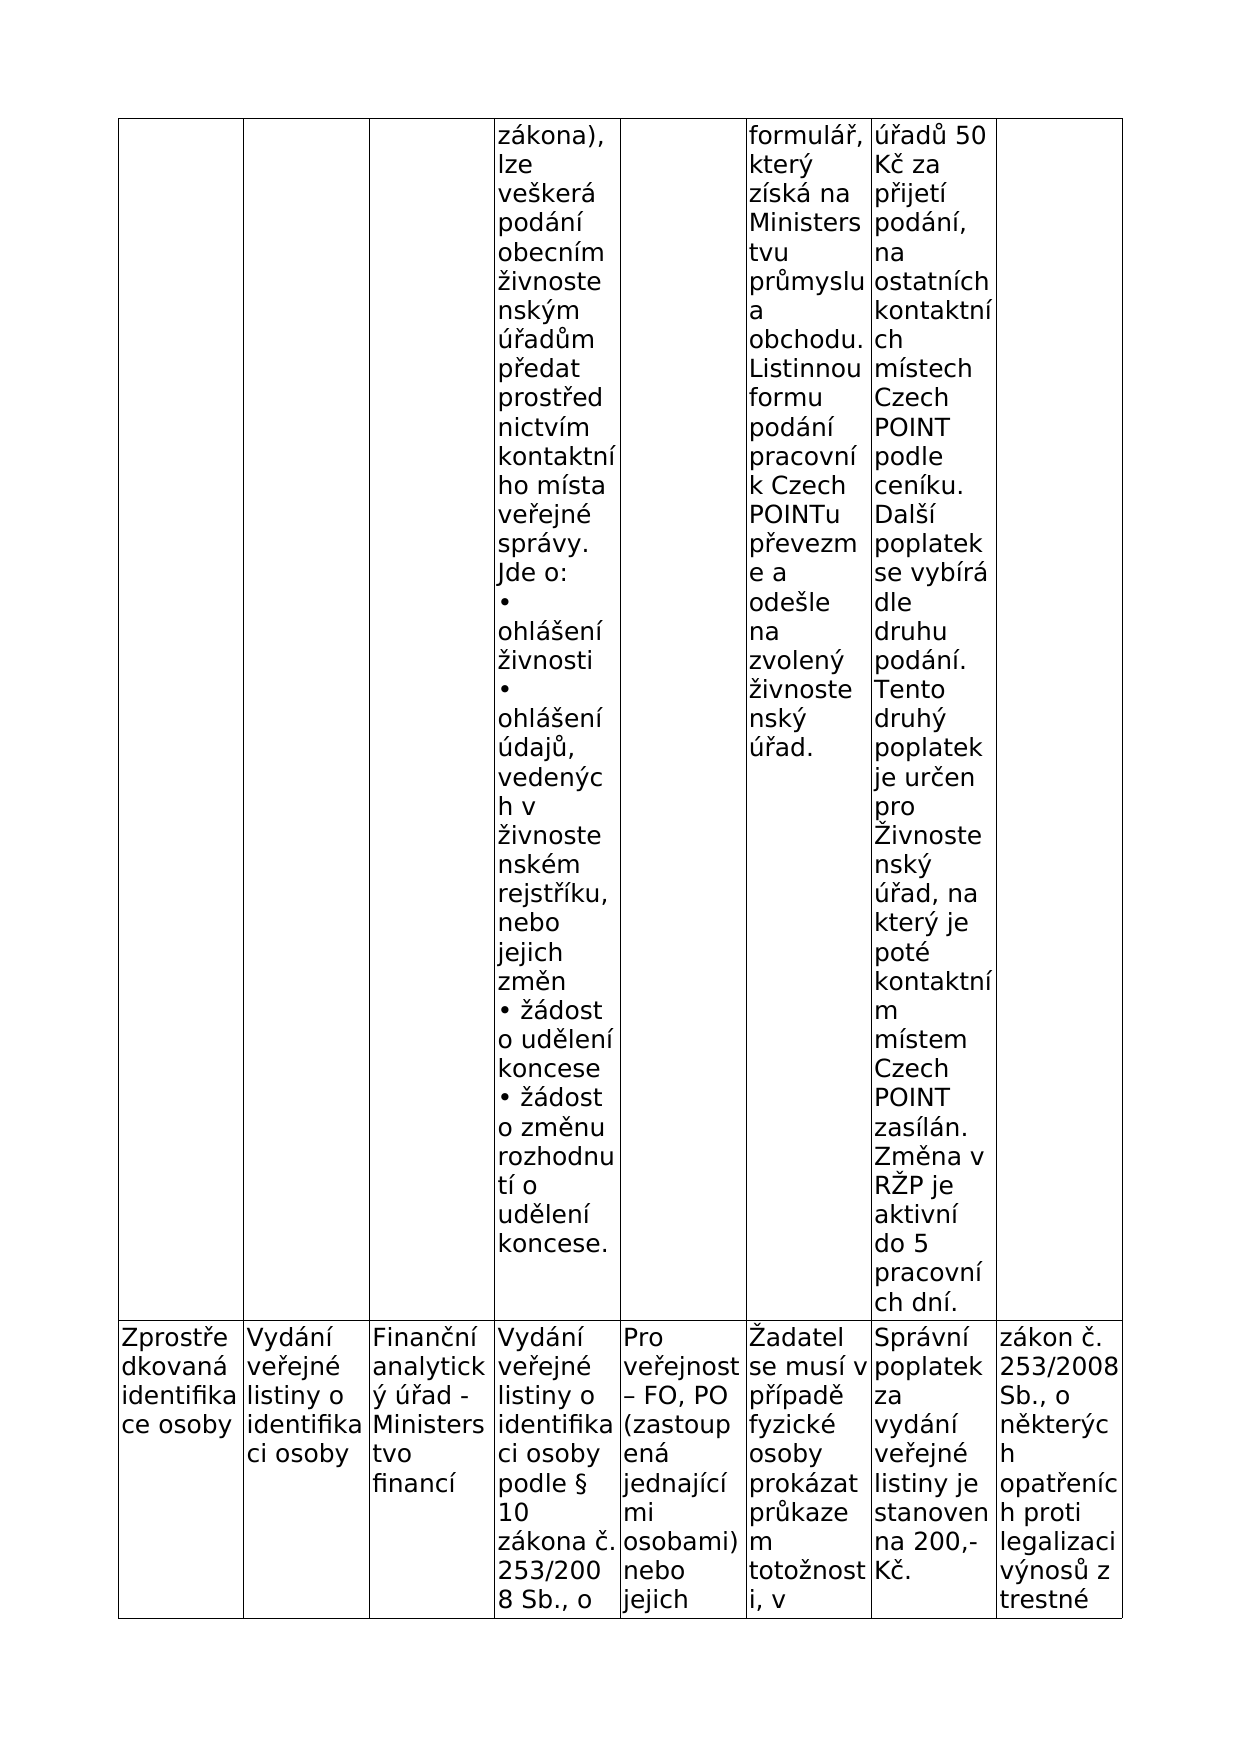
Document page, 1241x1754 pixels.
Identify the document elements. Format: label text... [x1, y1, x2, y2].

table_cell [997, 119, 1122, 1320]
table_cell [370, 119, 494, 1320]
table_cell Správní poplatek za vydání veřejné listiny je stanoven na 200,- Kč. [872, 1321, 996, 1617]
table_cell zákon č. 253/2008 Sb., o některých opatřeních proti legalizaci výnosů z trestné [997, 1321, 1122, 1617]
table_cell Zprostředkovaná identifikace osoby [119, 1321, 243, 1617]
table_cell Finanční analytický úřad - Ministerstvo financí [370, 1321, 494, 1617]
table_cell Vydání veřejné listiny o identifikaci osoby [244, 1321, 369, 1617]
table_cell Pro veřejnost – FO, PO (zastoupená jednajícími osobami) nebo jejich [621, 1321, 746, 1617]
table_cell [244, 119, 369, 1320]
table_cell formulář, který získá na Ministerstvu průmyslu a obchodu. Listinnou formu podání pracovník Czech POINTu převezme a odešle na zvolený živnostenský úřad. [747, 119, 871, 1320]
table_cell [119, 119, 243, 1320]
table_cell zákona), lze veškerá podání obecním živnostenským úřadům předat prostřednictvím kontaktního místa veřejné správy. Jde o: • ohlášení živnosti • ohlášení údajů, vedených v živnostenském rejstříku, nebo jejich změn • žádost o udělení koncese • žádost o změnu rozhodnutí o udělení koncese. [495, 119, 620, 1320]
table_cell Vydání veřejné listiny o identifikaci osoby podle § 10 zákona č. 253/2008 Sb., o [495, 1321, 620, 1617]
table_cell úřadů 50 Kč za přijetí podání, na ostatních kontaktních místech Czech POINT podle ceníku. Další poplatek se vybírá dle druhu podání. Tento druhý poplatek je určen pro Živnostenský úřad, na který je poté kontaktním místem Czech POINT zasílán. Změna v RŽP je aktivní do 5 pracovních dní. [872, 119, 996, 1320]
table_cell Žadatel se musí v případě fyzické osoby prokázat průkazem totožnosti, v [747, 1321, 871, 1617]
table_cell [621, 119, 746, 1320]
